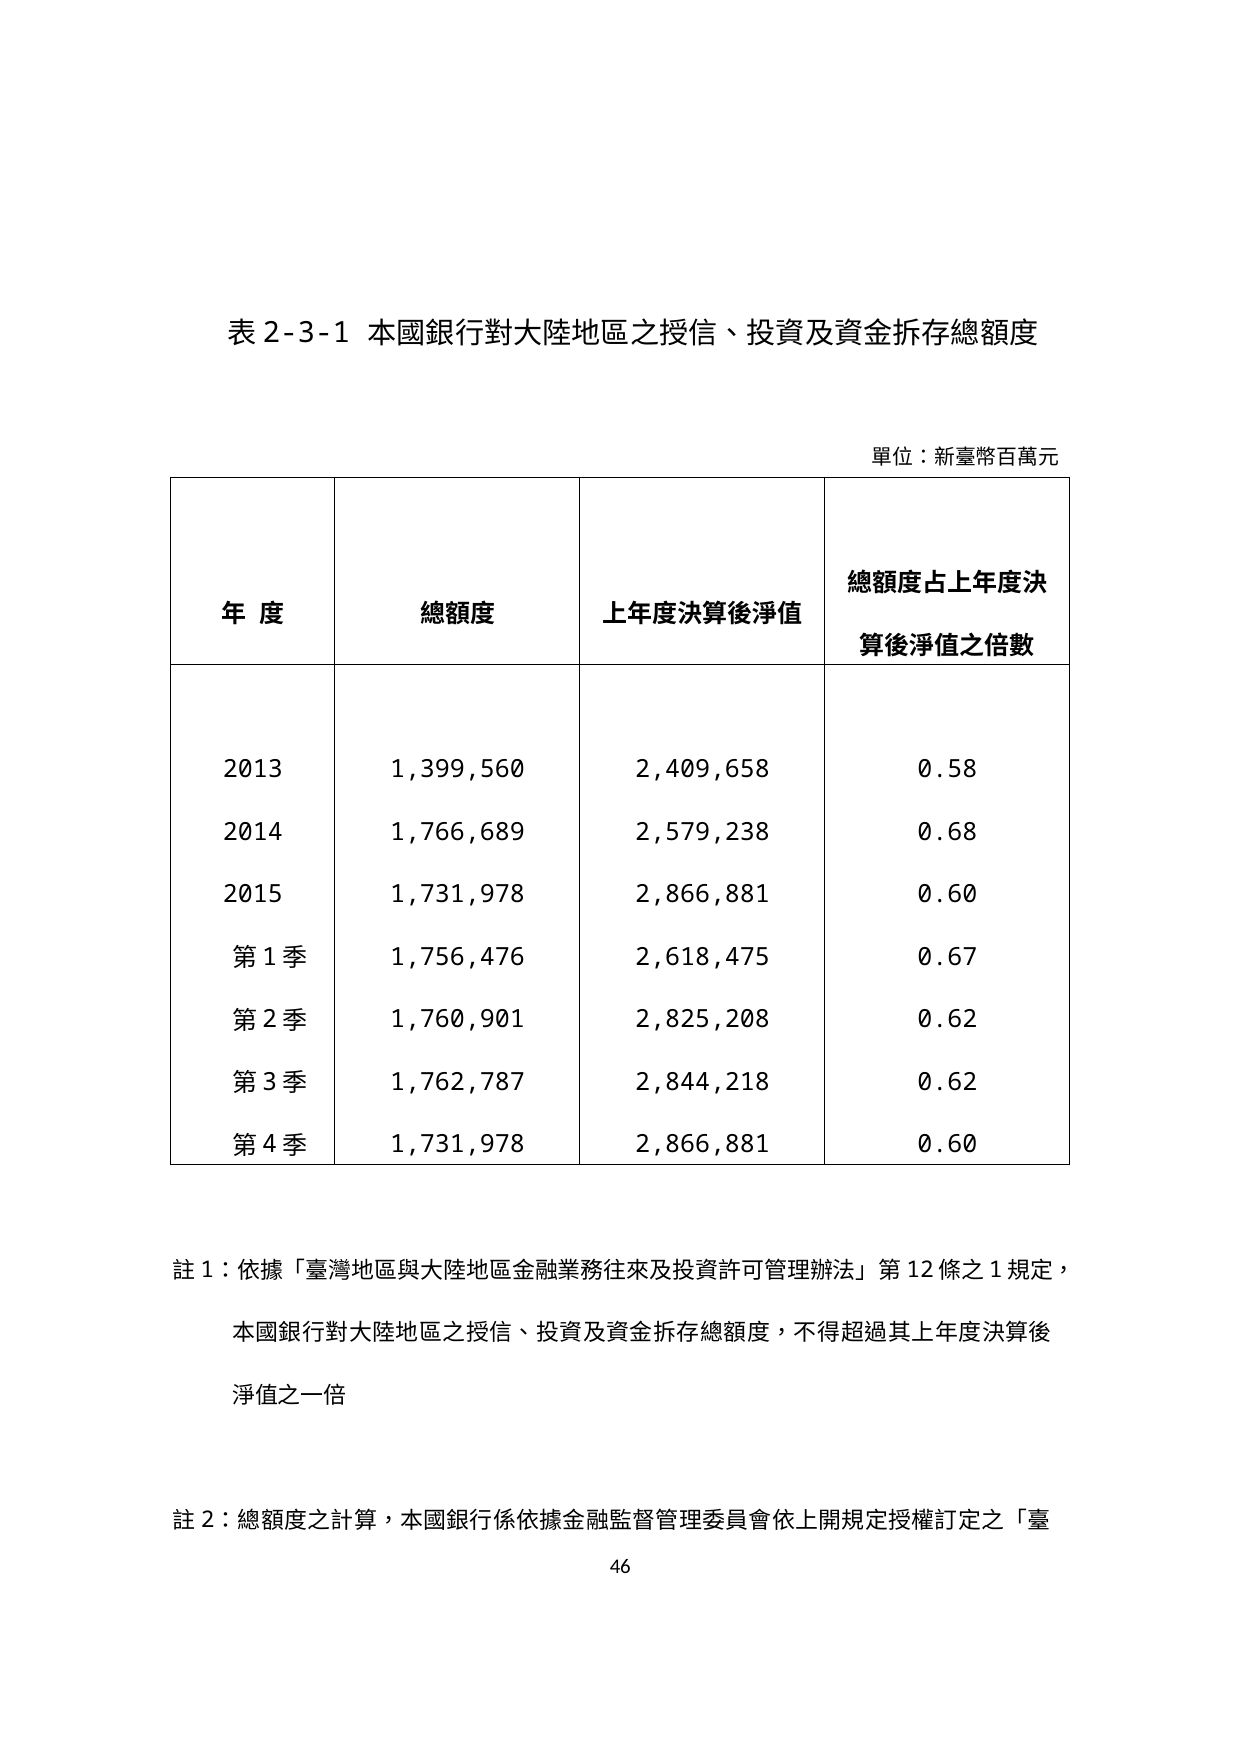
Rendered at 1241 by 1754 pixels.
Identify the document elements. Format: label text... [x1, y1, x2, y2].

table_cell 1,760,901 [335, 977, 579, 1039]
text 註1：依據「臺灣地區與大陸地區金融業務往來及投資許可管理辦法」第12條之1規定，本國銀行對大陸地區之授信、投資及資金拆存總額度，不得超過其上年度決算後淨值之一倍 [173, 1227, 1053, 1414]
text 註2：總額度之計算，本國銀行係依據金融監督管理委員會依上開規定授權訂定之「臺 [173, 1477, 1053, 1539]
table_header 年 度 [171, 478, 334, 664]
table_cell 第3季 [171, 1039, 334, 1102]
table_cell 2013 [171, 665, 334, 789]
table_cell 第1季 [171, 914, 334, 977]
table_cell 1,766,689 1,731,978 [335, 789, 579, 914]
table_cell 2,825,208 [580, 977, 824, 1039]
table_cell 2,844,218 [580, 1039, 824, 1102]
table_cell 0.67 [825, 914, 1069, 977]
table_cell 1,762,787 [335, 1039, 579, 1102]
table_header 總額度 [335, 478, 579, 664]
table_cell 2,618,475 [580, 914, 824, 977]
table_cell 1,731,978 [335, 1102, 579, 1164]
table_cell 2,409,658 [580, 665, 824, 789]
table_cell 2014 2015 [171, 789, 334, 914]
table_header 上年度決算後淨值 [580, 478, 824, 664]
text 單位：新臺幣百萬元 [187, 414, 1059, 477]
table_cell 2,579,238 2,866,881 [580, 789, 824, 914]
table_header 總額度占上年度決算後淨值之倍數 [825, 478, 1069, 664]
table_cell 第4季 [171, 1102, 334, 1164]
table_cell 0.62 [825, 977, 1069, 1039]
table_cell 0.58 [825, 665, 1069, 789]
text 表2-3-1 本國銀行對大陸地區之授信、投資及資金拆存總額度 [187, 289, 1078, 352]
table_cell 0.68 0.60 [825, 789, 1069, 914]
table_cell 第2季 [171, 977, 334, 1039]
table_cell 2,866,881 [580, 1102, 824, 1164]
table_cell 0.62 [825, 1039, 1069, 1102]
table_cell 1,756,476 [335, 914, 579, 977]
table_cell 1,399,560 [335, 665, 579, 789]
table_cell 0.60 [825, 1102, 1069, 1164]
